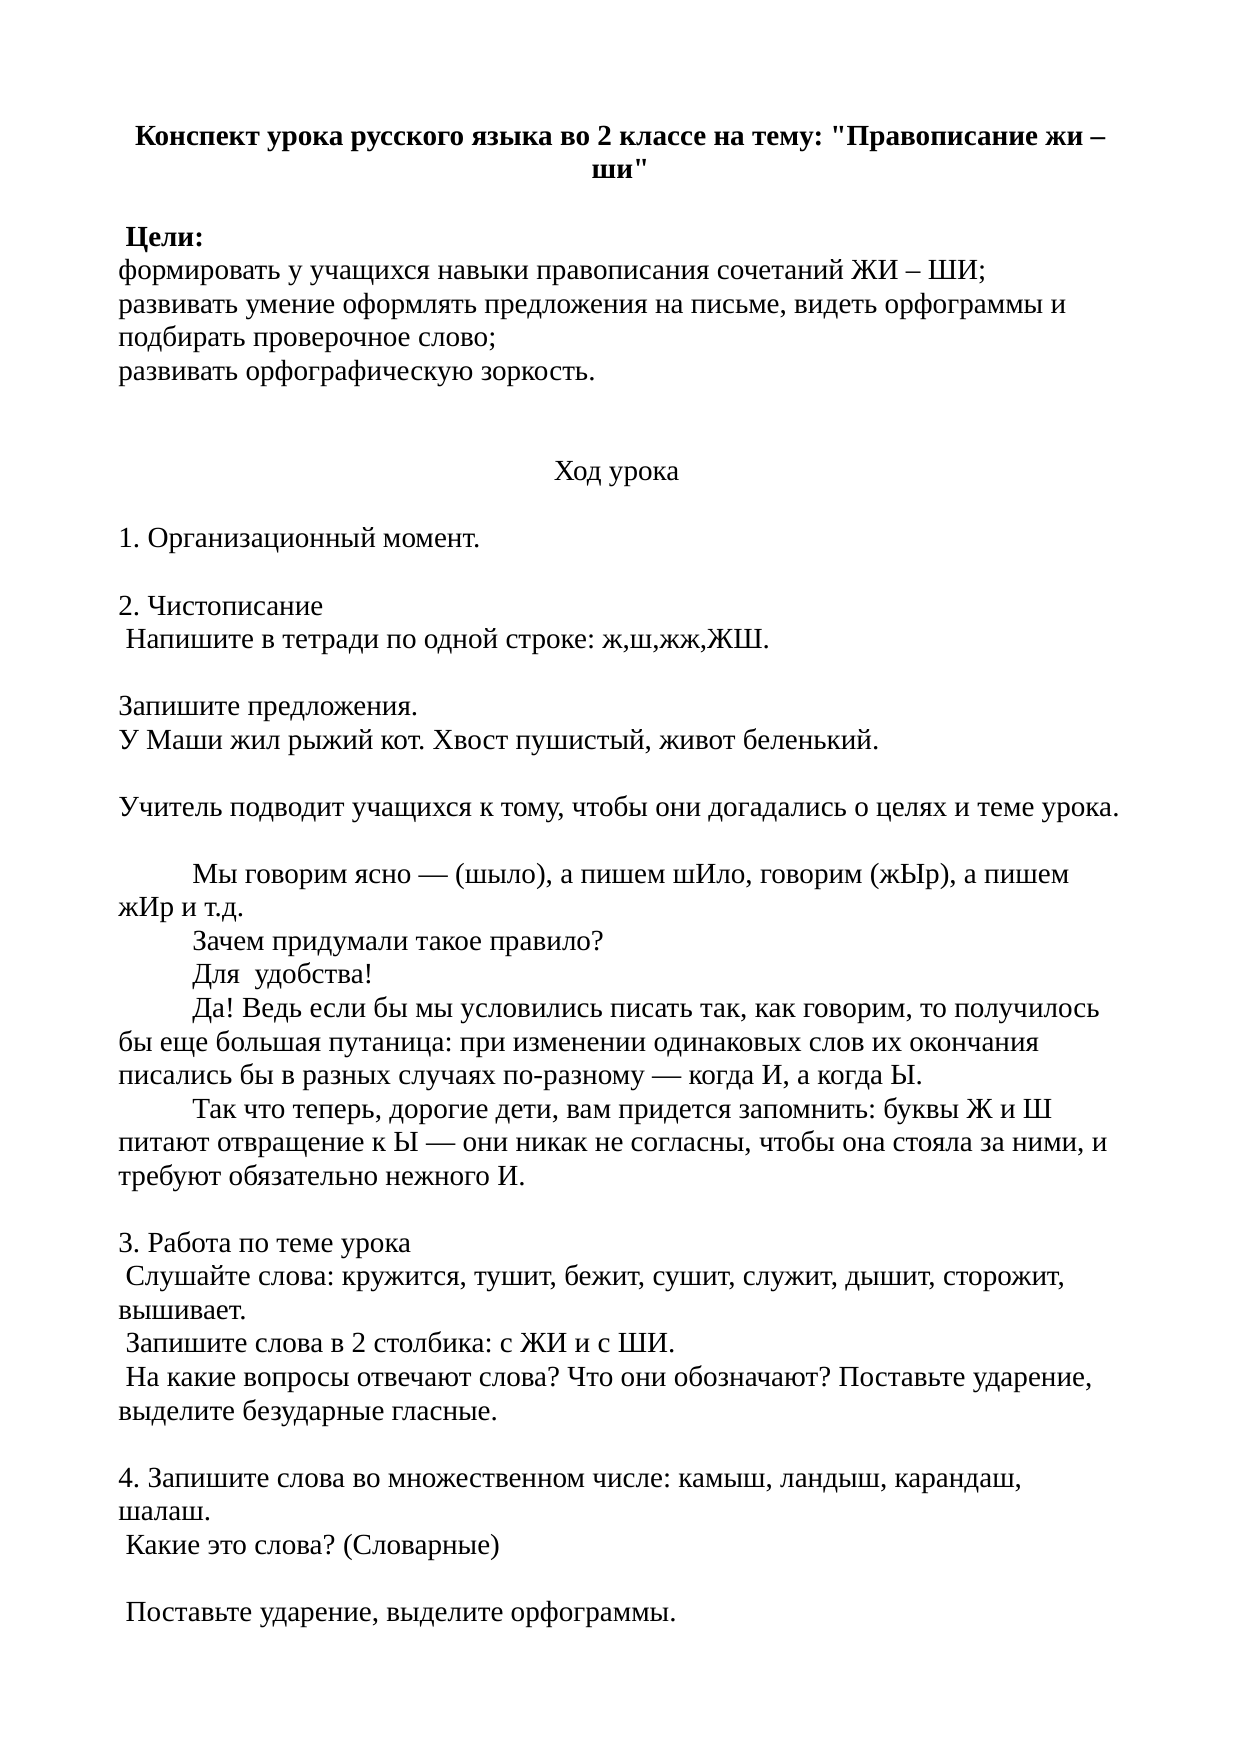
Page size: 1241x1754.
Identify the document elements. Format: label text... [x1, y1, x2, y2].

text 3. Работа по теме урока [118, 1225, 1122, 1258]
text Ход урока [118, 453, 1122, 487]
text Какие это слова? (Словарные) [118, 1527, 1122, 1560]
text Для удобства! [118, 957, 1122, 990]
text На какие вопросы отвечают слова? Что они обозначают? Поставьте ударение, выделите безударные гласные. [118, 1359, 1122, 1426]
text Запишите слова в 2 столбика: с ЖИ и с ШИ. [118, 1326, 1122, 1359]
text Учитель подводит учащихся к тому, чтобы они догадались о целях и теме урока. [118, 789, 1122, 822]
text Запишите предложения. [118, 688, 1122, 722]
text развивать умение оформлять предложения на письме, видеть орфограммы и подбирать проверочное слово; [118, 286, 1122, 353]
text Мы говорим ясно — (шыло), а пишем шИло, говорим (жЫр), а пишем жИр и т.д. [118, 856, 1122, 923]
text Цели: [118, 219, 1122, 252]
text 2. Чистописание [118, 588, 1122, 621]
text 1. Организационный момент. [118, 521, 1122, 554]
text формировать у учащихся навыки правописания сочетаний ЖИ – ШИ; [118, 252, 1122, 286]
text Да! Ведь если бы мы условились писать так, как говорим, то получилось бы еще большая путаница: при изменении одинаковых слов их окончания писались бы в разных случаях по-разному — когда И, а когда Ы. [118, 990, 1122, 1091]
text Напишите в тетради по одной строке: ж,ш,жж,ЖШ. [118, 621, 1122, 655]
text Конспект урока русского языка во 2 классе на тему: "Правописание жи – ши" [118, 118, 1122, 185]
text развивать орфографическую зоркость. [118, 353, 1122, 386]
text Слушайте слова: кружится, тушит, бежит, сушит, служит, дышит, сторожит, вышивает. [118, 1258, 1122, 1326]
text Так что теперь, дорогие дети, вам придется запомнить: буквы Ж и Ш питают отвращение к Ы — они никак не согласны, чтобы она стояла за ними, и требуют обязательно нежного И. [118, 1091, 1122, 1191]
text Зачем придумали такое правило? [118, 923, 1122, 957]
text Поставьте ударение, выделите орфограммы. [118, 1594, 1122, 1627]
text 4. Запишите слова во множественном числе: камыш, ландыш, карандаш, шалаш. [118, 1460, 1122, 1527]
text У Маши жил рыжий кот. Хвост пушистый, живот беленький. [118, 722, 1122, 755]
